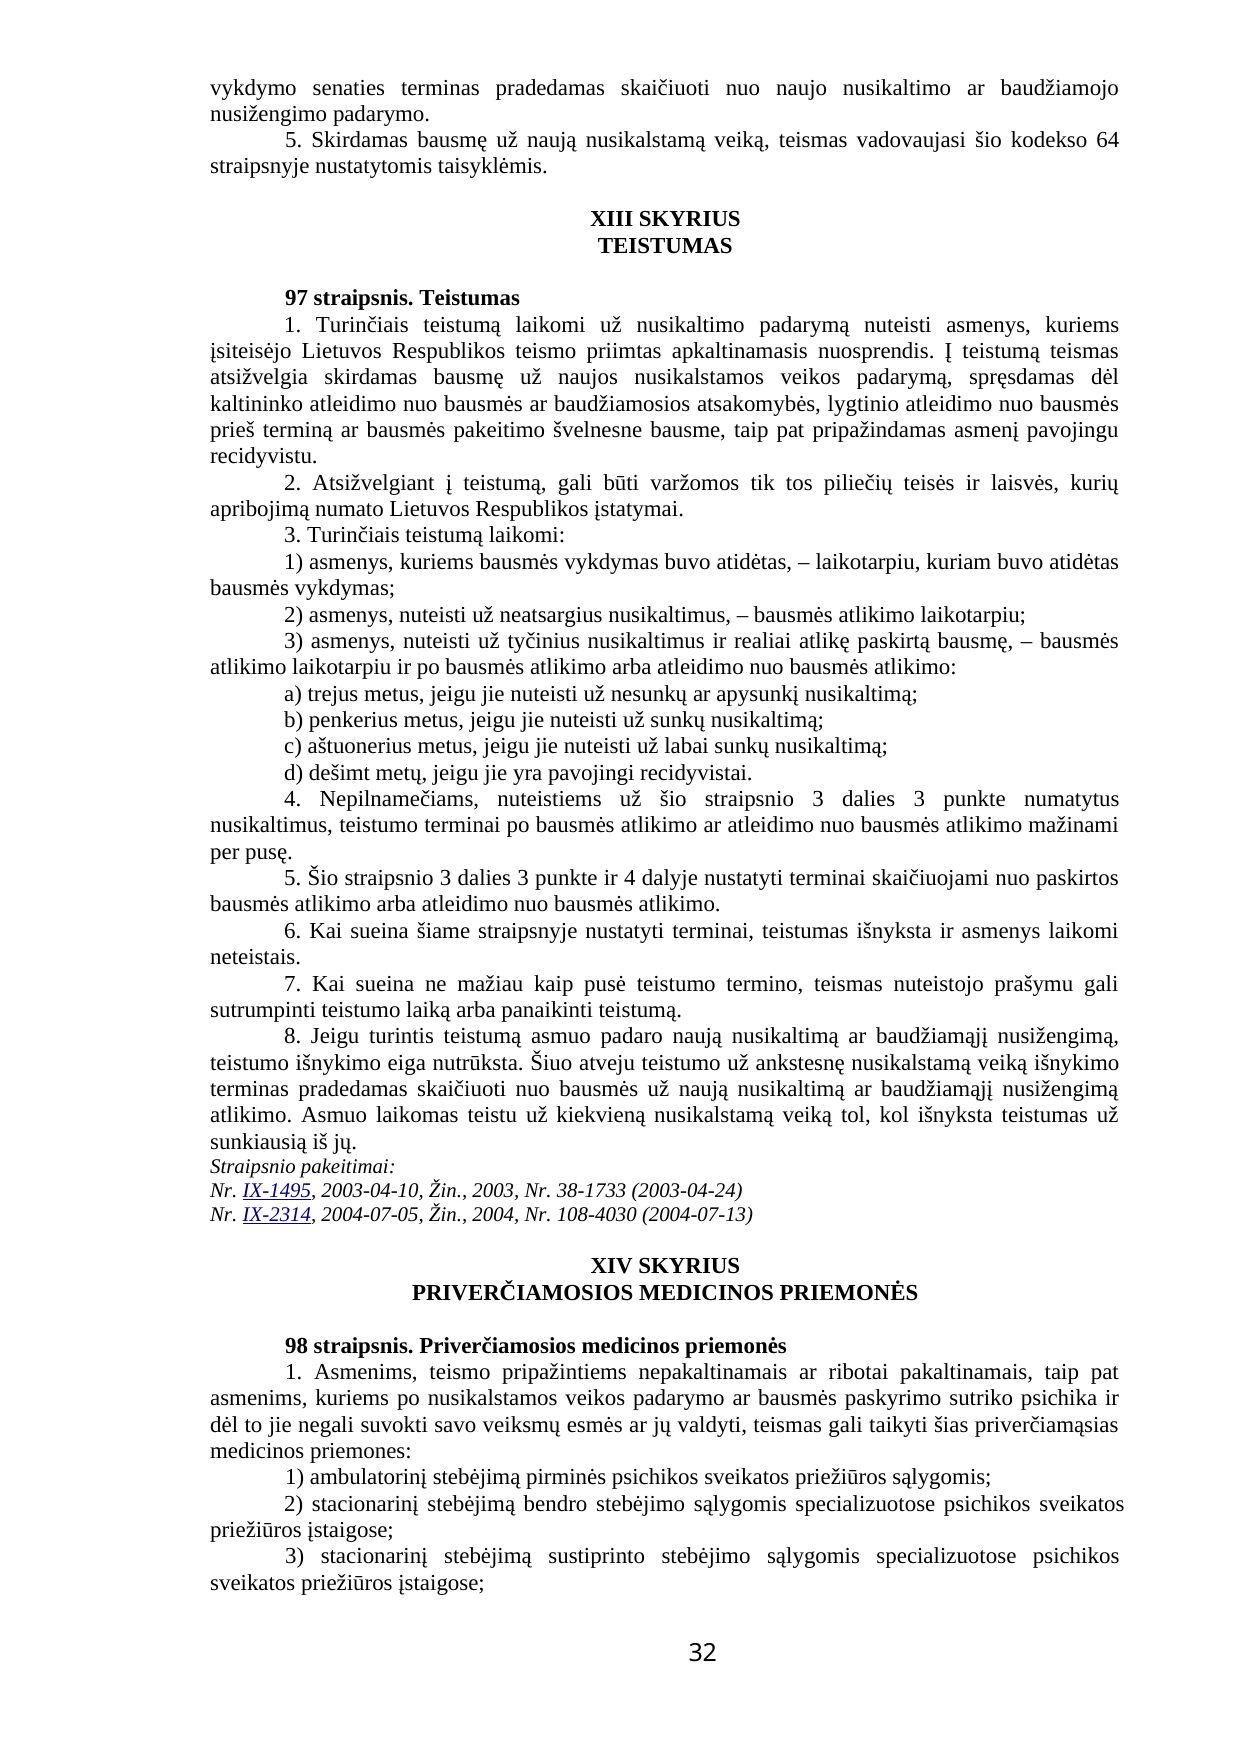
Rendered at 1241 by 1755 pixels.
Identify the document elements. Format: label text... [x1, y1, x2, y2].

text 3) stacionarinį stebėjimą sustiprinto stebėjimo sąlygomis specializuotose psichikos sveikatos priežiūros įstaigose; [210, 1542, 1120, 1595]
text 1) ambulatorinį stebėjimą pirminės psichikos sveikatos priežiūros sąlygomis; [210, 1463, 1120, 1490]
text 5. Skirdamas bausmę už naują nusikalstamą veiką, teismas vadovaujasi šio kodekso 64 straipsnyje nustatytomis taisyklėmis. [210, 126, 1120, 179]
text b) penkerius metus, jeigu jie nuteisti už sunkų nusikaltimą; [210, 706, 1120, 732]
text Straipsnio pakeitimai: [210, 1154, 1120, 1178]
text 1. Turinčiais teistumą laikomi už nusikaltimo padarymą nuteisti asmenys, kuriems įsiteisėjo Lietuvos Respublikos teismo priimtas apkaltinamasis nuosprendis. Į teistumą teismas atsižvelgia skirdamas bausmę už naujos nusikalstamos veikos padarymą, spręsdamas dėl kaltininko atleidimo nuo bausmės ar baudžiamosios atsakomybės, lygtinio atleidimo nuo bausmės prieš terminą ar bausmės pakeitimo švelnesne bausme, taip pat pripažindamas asmenį pavojingu recidyvistu. [210, 311, 1120, 469]
text 2) asmenys, nuteisti už neatsargius nusikaltimus, – bausmės atlikimo laikotarpiu; [210, 601, 1120, 627]
text XIII SKYRIUS [210, 205, 1120, 232]
text 8. Jeigu turintis teistumą asmuo padaro naują nusikaltimą ar baudžiamąjį nusižengimą, teistumo išnykimo eiga nutrūksta. Šiuo atveju teistumo už ankstesnę nusikalstamą veiką išnykimo terminas pradedamas skaičiuoti nuo bausmės už naują nusikaltimą ar baudžiamąjį nusižengimą atlikimo. Asmuo laikomas teistu už kiekvieną nusikalstamą veiką tol, kol išnyksta teistumas už sunkiausią iš jų. [210, 1022, 1120, 1154]
text 2) stacionarinį stebėjimą bendro stebėjimo sąlygomis specializuotose psichikos sveikatos priežiūros įstaigose; [210, 1490, 1126, 1542]
text 7. Kai sueina ne mažiau kaip pusė teistumo termino, teismas nuteistojo prašymu gali sutrumpinti teistumo laiką arba panaikinti teistumą. [210, 969, 1120, 1022]
text Nr. IX-2314, 2004-07-05, Žin., 2004, Nr. 108-4030 (2004-07-13) [210, 1202, 1120, 1226]
text 1. Asmenims, teismo pripažintiems nepakaltinamais ar ribotai pakaltinamais, taip pat asmenims, kuriems po nusikalstamos veikos padarymo ar bausmės paskyrimo sutriko psichika ir dėl to jie negali suvokti savo veiksmų esmės ar jų valdyti, teismas gali taikyti šias priverčiamąsias medicinos priemones: [210, 1358, 1120, 1463]
text 98 straipsnis. Priverčiamosios medicinos priemonės [210, 1332, 1120, 1358]
text a) trejus metus, jeigu jie nuteisti už nesunkų ar apysunkį nusikaltimą; [210, 680, 1120, 706]
text TEISTUMAS [210, 232, 1120, 258]
text vykdymo senaties terminas pradedamas skaičiuoti nuo naujo nusikaltimo ar baudžiamojo nusižengimo padarymo. [210, 73, 1120, 126]
text 97 straipsnis. Teistumas [210, 284, 1120, 311]
text 3. Turinčiais teistumą laikomi: [210, 522, 1120, 548]
text Nr. IX-1495, 2003-04-10, Žin., 2003, Nr. 38-1733 (2003-04-24) [210, 1178, 1120, 1202]
subtitle XIV skyrius [210, 1253, 1120, 1279]
text c) aštuonerius metus, jeigu jie nuteisti už labai sunkų nusikaltimą; [210, 732, 1120, 759]
text 2. Atsižvelgiant į teistumą, gali būti varžomos tik tos piliečių teisės ir laisvės, kurių apribojimą numato Lietuvos Respublikos įstatymai. [210, 469, 1120, 522]
text 1) asmenys, kuriems bausmės vykdymas buvo atidėtas, – laikotarpiu, kuriam buvo atidėtas bausmės vykdymas; [210, 548, 1120, 601]
text Priverčiamosios medicinos priemonės [210, 1279, 1120, 1305]
text 4. Nepilnamečiams, nuteistiems už šio straipsnio 3 dalies 3 punkte numatytus nusikaltimus, teistumo terminai po bausmės atlikimo ar atleidimo nuo bausmės atlikimo mažinami per pusę. [210, 785, 1120, 864]
text 5. Šio straipsnio 3 dalies 3 punkte ir 4 dalyje nustatyti terminai skaičiuojami nuo paskirtos bausmės atlikimo arba atleidimo nuo bausmės atlikimo. [210, 864, 1120, 917]
text 3) asmenys, nuteisti už tyčinius nusikaltimus ir realiai atlikę paskirtą bausmę, – bausmės atlikimo laikotarpiu ir po bausmės atlikimo arba atleidimo nuo bausmės atlikimo: [210, 627, 1120, 680]
text 6. Kai sueina šiame straipsnyje nustatyti terminai, teistumas išnyksta ir asmenys laikomi neteistais. [210, 917, 1120, 969]
text d) dešimt metų, jeigu jie yra pavojingi recidyvistai. [210, 759, 1120, 785]
